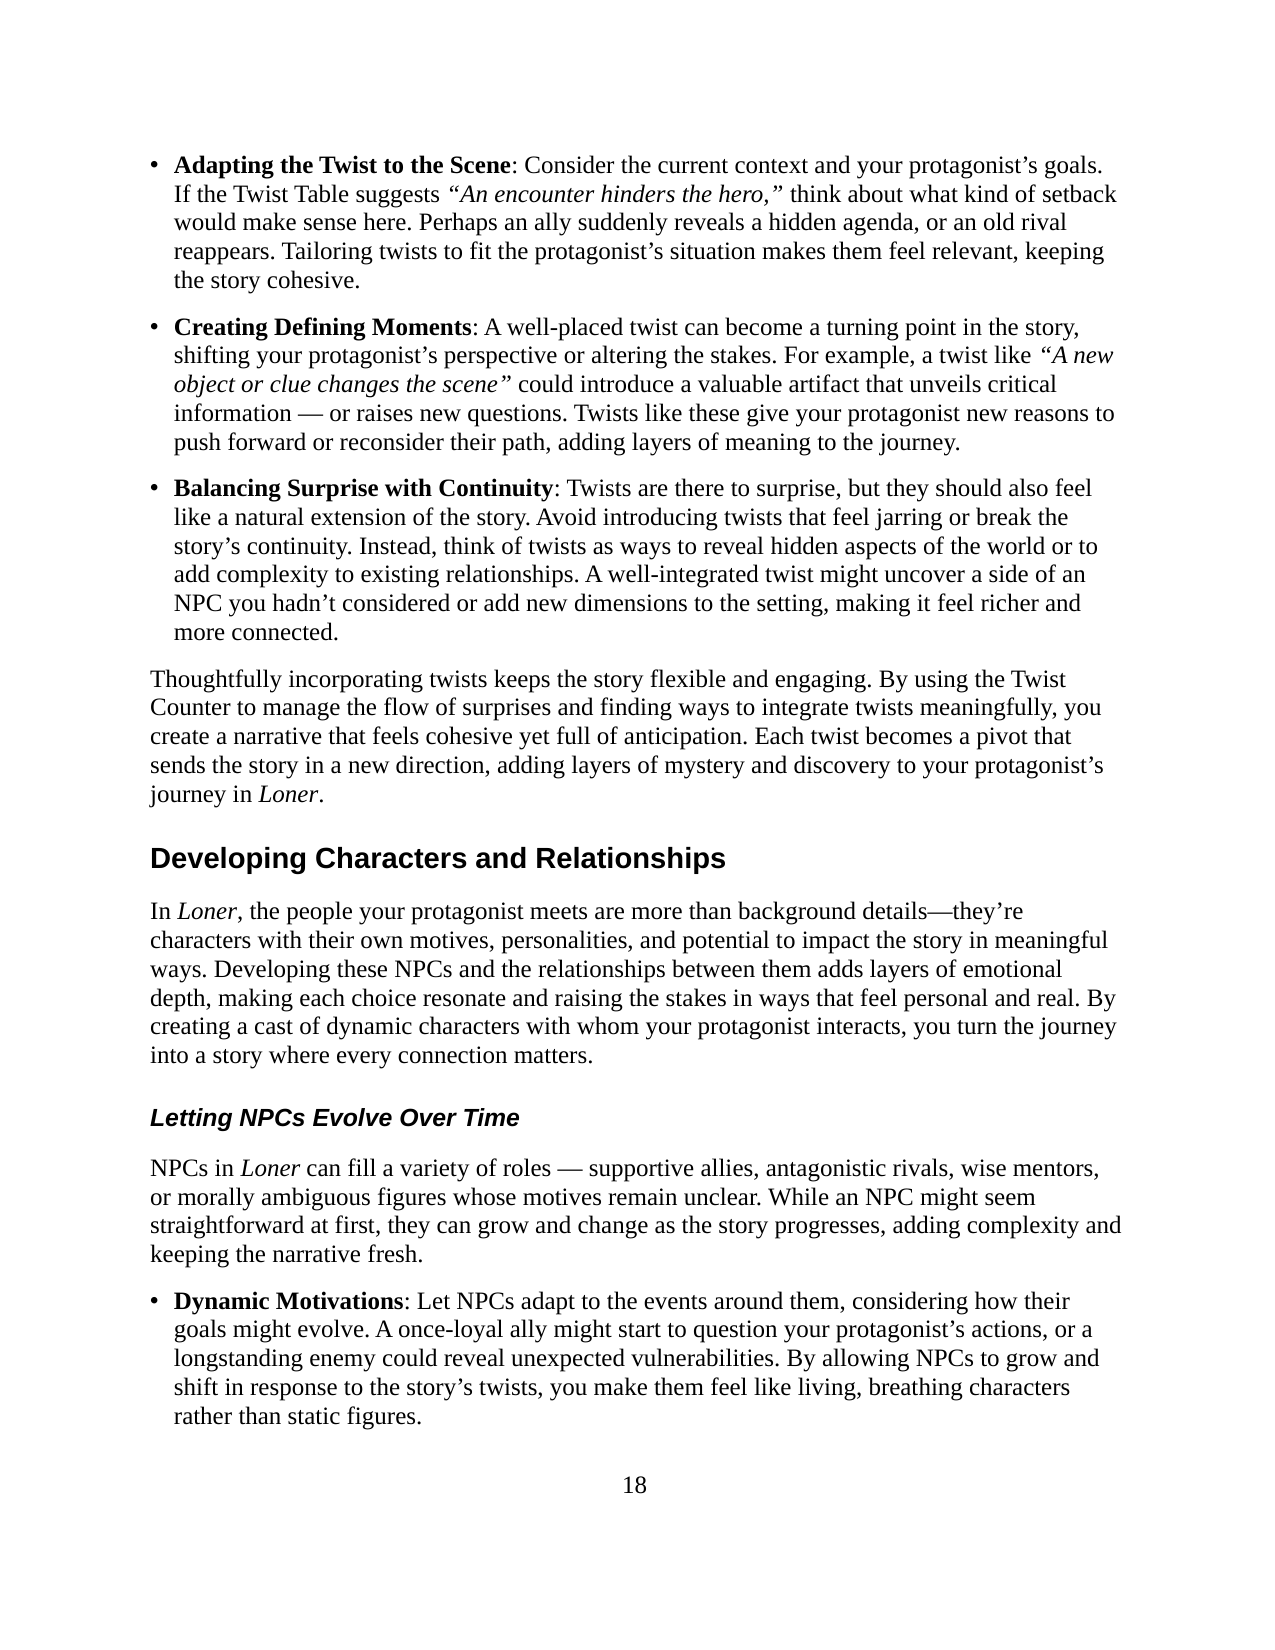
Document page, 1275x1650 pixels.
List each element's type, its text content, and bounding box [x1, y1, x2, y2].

subtitle Developing Characters and Relationships [150, 841, 1125, 875]
list Balancing Surprise with Continuity: Twists are there to surprise, but they should also feel like a natural extension of the story. Avoid introducing twists that feel jarring or break the story’s continuity. Instead, think of twists as ways to reveal hidden aspects of the world or to add complexity to existing relationships. A well-integrated twist might uncover a side of an NPC you hadn’t considered or add new dimensions to the setting, making it feel richer and more connected. [150, 473, 1125, 646]
text NPCs in Loner can fill a variety of roles — supportive allies, antagonistic rivals, wise mentors, or morally ambiguous figures whose motives remain unclear. While an NPC might seem straightforward at first, they can grow and change as the story progresses, adding complexity and keeping the narrative fresh. [150, 1153, 1125, 1268]
subtitle Letting NPCs Evolve Over Time [150, 1103, 1125, 1131]
text Thoughtfully incorporating twists keeps the story flexible and engaging. By using the Twist Counter to manage the flow of surprises and finding ways to integrate twists meaningfully, you create a narrative that feels cohesive yet full of anticipation. Each twist becomes a pivot that sends the story in a new direction, adding layers of mystery and discovery to your protagonist’s journey in Loner. [150, 664, 1125, 807]
text In Loner, the people your protagonist meets are more than background details—they’re characters with their own motives, personalities, and potential to impact the story in meaningful ways. Developing these NPCs and the relationships between them adds layers of emotional depth, making each choice resonate and raising the stakes in ways that feel personal and real. By creating a cast of dynamic characters with whom your protagonist interacts, you turn the journey into a story where every connection matters. [150, 896, 1125, 1069]
list Adapting the Twist to the Scene: Consider the current context and your protagonist’s goals. If the Twist Table suggests “An encounter hinders the hero,” think about what kind of setback would make sense here. Perhaps an ally suddenly reveals a hidden agenda, or an old rival reappears. Tailoring twists to fit the protagonist’s situation makes them feel relevant, keeping the story cohesive. [150, 150, 1125, 294]
list Dynamic Motivations: Let NPCs adapt to the events around them, considering how their goals might evolve. A once-loyal ally might start to question your protagonist’s actions, or a longstanding enemy could reveal unexpected vulnerabilities. By allowing NPCs to grow and shift in response to the story’s twists, you make them feel like living, breathing characters rather than static figures. [150, 1286, 1125, 1429]
list Creating Defining Moments: A well-placed twist can become a turning point in the story, shifting your protagonist’s perspective or altering the stakes. For example, a twist like “A new object or clue changes the scene” could introduce a valuable artifact that unveils critical information — or raises new questions. Twists like these give your protagonist new reasons to push forward or reconsider their path, adding layers of meaning to the journey. [150, 312, 1125, 455]
